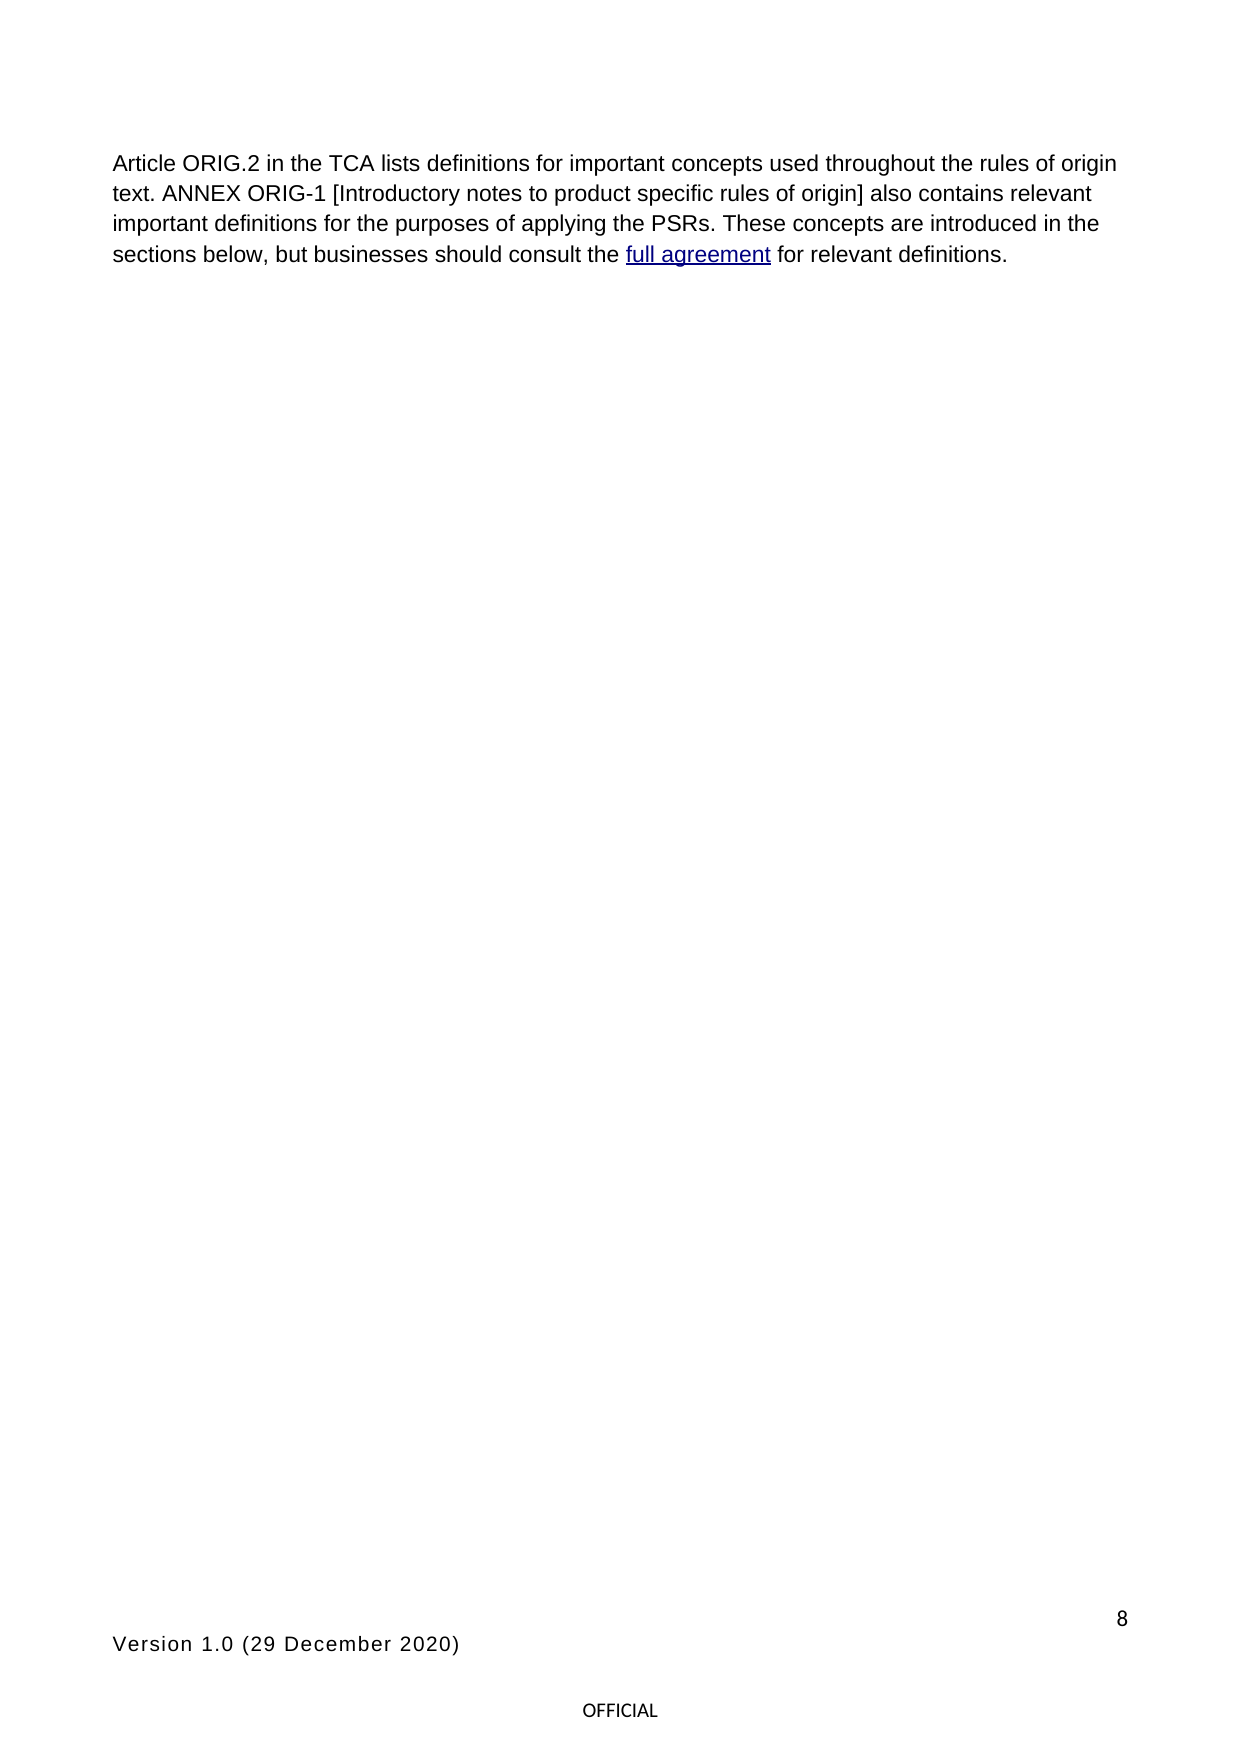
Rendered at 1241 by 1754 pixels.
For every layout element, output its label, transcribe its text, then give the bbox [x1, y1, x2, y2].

text Article ORIG.2 in the TCA lists definitions for important concepts used throughout the rules of origin text. ANNEX ORIG-1 [Introductory notes to product specific rules of origin] also contains relevant important definitions for the purposes of applying the PSRs. These concepts are introduced in the sections below, but businesses should consult the full agreement for relevant definitions. [112, 150, 1128, 267]
